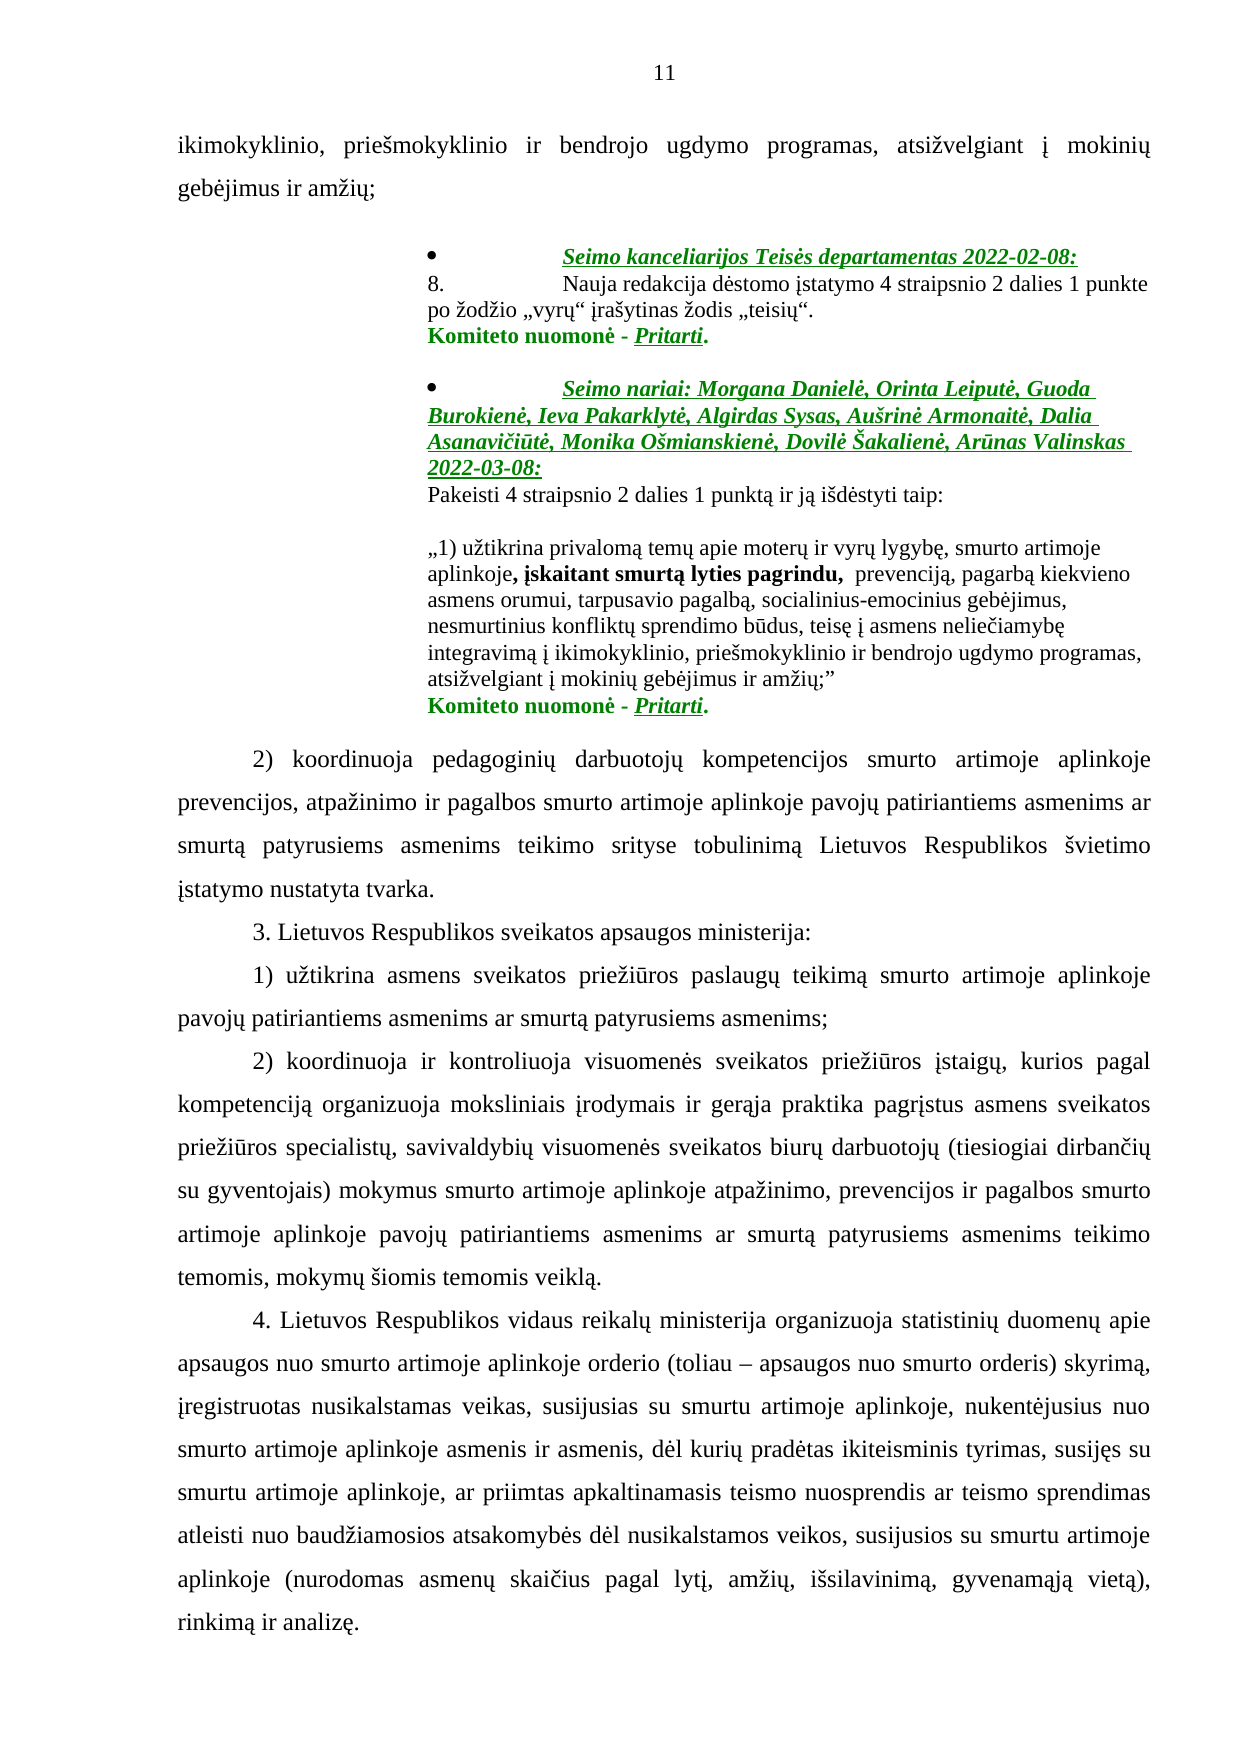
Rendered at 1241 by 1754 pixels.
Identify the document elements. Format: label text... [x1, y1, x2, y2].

text Pakeisti 4 straipsnio 2 dalies 1 punktą ir ją išdėstyti taip: [427, 481, 1152, 507]
text 2) koordinuoja ir kontroliuoja visuomenės sveikatos priežiūros įstaigų, kurios pagal kompetenciją organizuoja moksliniais įrodymais ir gerąja praktika pagrįstus asmens sveikatos priežiūros specialistų, savivaldybių visuomenės sveikatos biurų darbuotojų (tiesiogiai dirbančių su gyventojais) mokymus smurto artimoje aplinkoje atpažinimo, prevencijos ir pagalbos smurto artimoje aplinkoje pavojų patiriantiems asmenims ar smurtą patyrusiems asmenims teikimo temomis, mokymų šiomis temomis veiklą. [177, 1046, 1152, 1291]
text „1) užtikrina privalomą temų apie moterų ir vyrų lygybę, smurto artimoje aplinkoje, įskaitant smurtą lyties pagrindu, prevenciją, pagarbą kiekvieno asmens orumui, tarpusavio pagalbą, socialinius-emocinius gebėjimus, nesmurtinius konfliktų sprendimo būdus, teisę į asmens neliečiamybę integravimą į ikimokyklinio, priešmokyklinio ir bendrojo ugdymo programas, atsižvelgiant į mokinių gebėjimus ir amžių;” [427, 533, 1152, 692]
text Komiteto nuomonė - Pritarti. [427, 322, 1152, 349]
text 1) užtikrina asmens sveikatos priežiūros paslaugų teikimą smurto artimoje aplinkoje pavojų patiriantiems asmenims ar smurtą patyrusiems asmenims; [177, 960, 1152, 1032]
text 2) koordinuoja pedagoginių darbuotojų kompetencijos smurto artimoje aplinkoje prevencijos, atpažinimo ir pagalbos smurto artimoje aplinkoje pavojų patiriantiems asmenims ar smurtą patyrusiems asmenims teikimo srityse tobulinimą Lietuvos Respublikos švietimo įstatymo nustatyta tvarka. [177, 744, 1152, 902]
text 4. Lietuvos Respublikos vidaus reikalų ministerija organizuoja statistinių duomenų apie apsaugos nuo smurto artimoje aplinkoje orderio (toliau – apsaugos nuo smurto orderis) skyrimą, įregistruotas nusikalstamas veikas, susijusias su smurtu artimoje aplinkoje, nukentėjusius nuo smurto artimoje aplinkoje asmenis ir asmenis, dėl kurių pradėtas ikiteisminis tyrimas, susijęs su smurtu artimoje aplinkoje, ar priimtas apkaltinamasis teismo nuosprendis ar teismo sprendimas atleisti nuo baudžiamosios atsakomybės dėl nusikalstamos veikos, susijusios su smurtu artimoje aplinkoje (nurodomas asmenų skaičius pagal lytį, amžių, išsilavinimą, gyvenamąją vietą), rinkimą ir analizę. [177, 1305, 1152, 1636]
list Seimo kanceliarijos Teisės departamentas 2022-02-08: [427, 243, 1152, 269]
list Seimo nariai: Morgana Danielė, Orinta Leiputė, Guoda Burokienė, Ieva Pakarklytė, Algirdas Sysas, Aušrinė Armonaitė, Dalia Asanavičiūtė, Monika Ošmianskienė, Dovilė Šakalienė, Arūnas Valinskas 2022-03-08: [427, 375, 1152, 481]
text Komiteto nuomonė - Pritarti. [427, 692, 1152, 718]
text 3. Lietuvos Respublikos sveikatos apsaugos ministerija: [177, 917, 1152, 946]
text 8. Nauja redakcija dėstomo įstatymo 4 straipsnio 2 dalies 1 punkte po žodžio „vyrų“ įrašytinas žodis „teisių“. [427, 269, 1152, 322]
text ikimokyklinio, priešmokyklinio ir bendrojo ugdymo programas, atsižvelgiant į mokinių gebėjimus ir amžių; [177, 130, 1152, 202]
